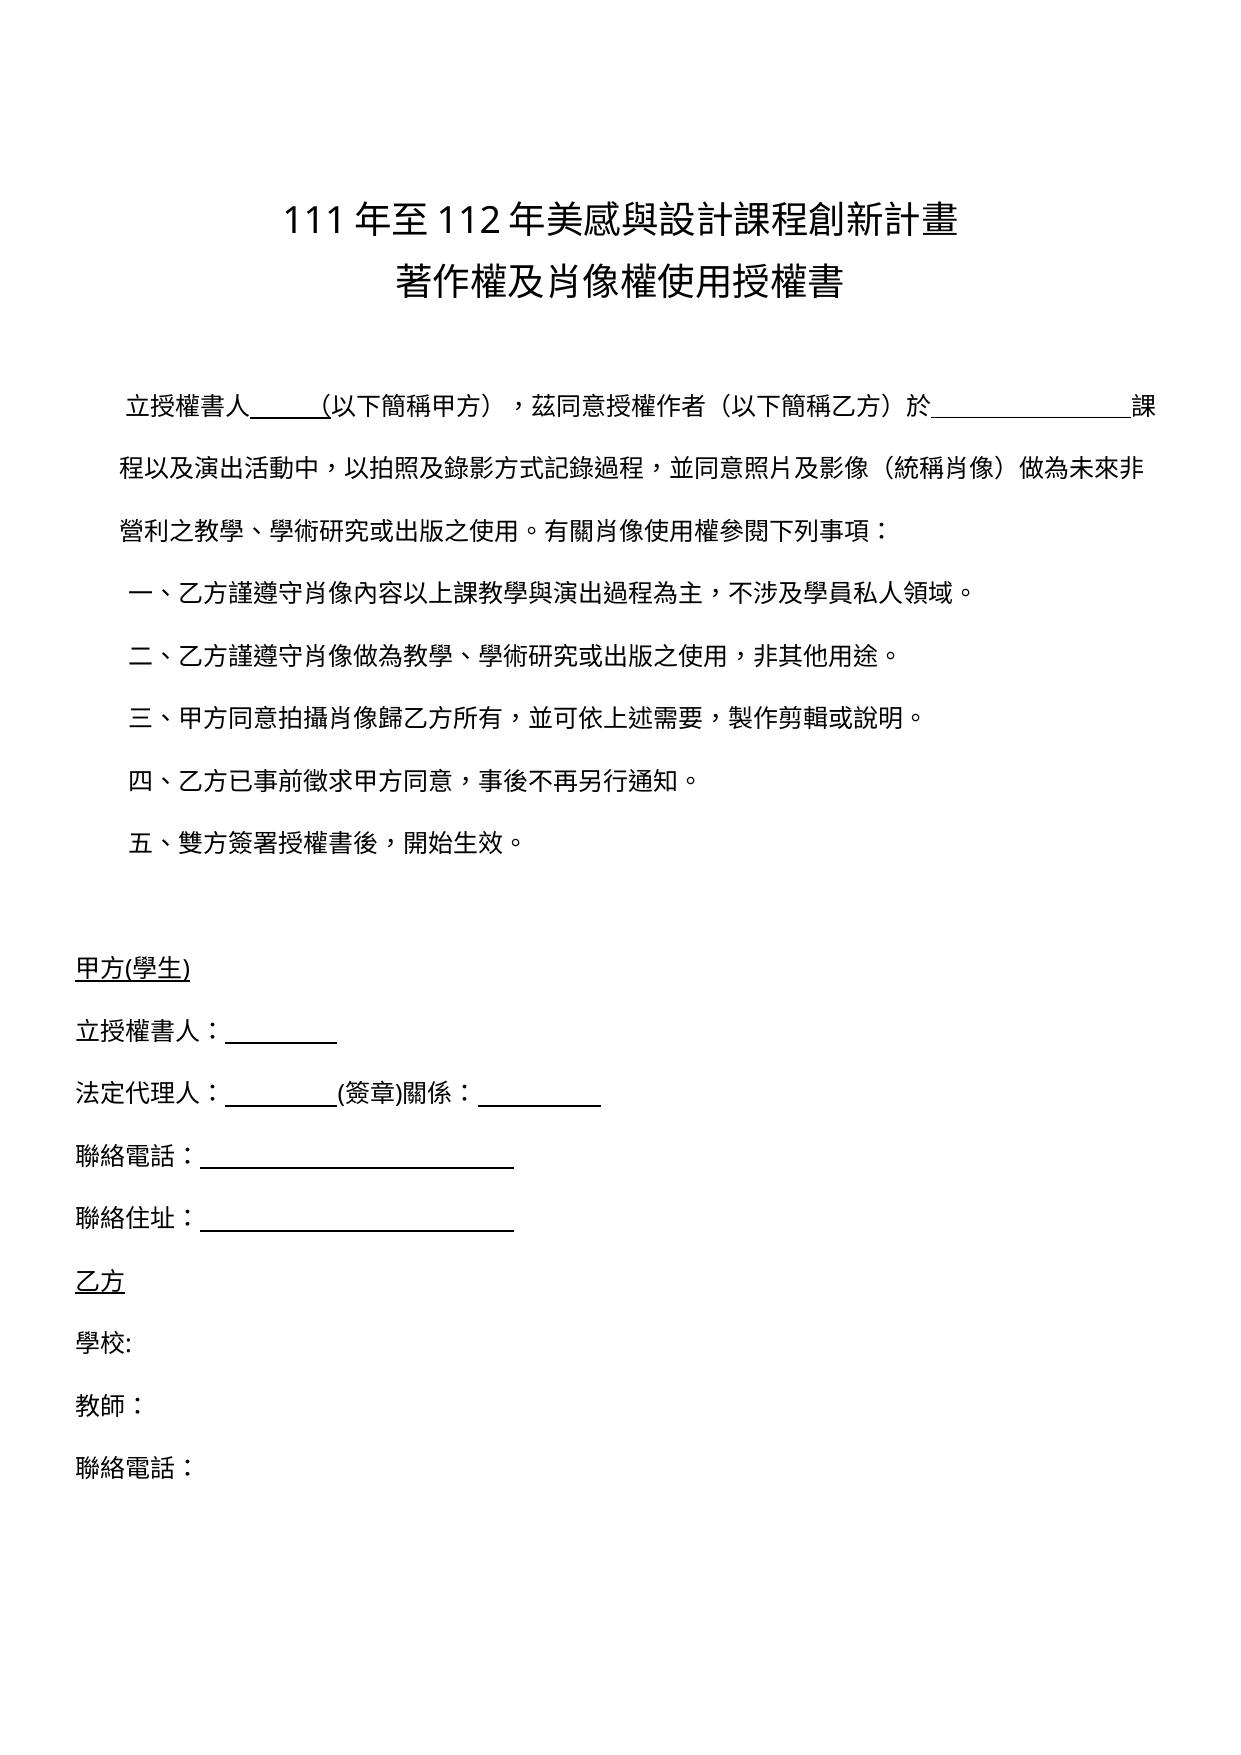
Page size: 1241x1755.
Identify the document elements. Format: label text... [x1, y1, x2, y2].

text 法定代理人： (簽章)關係： [75, 1050, 1165, 1113]
text 立授權書人： [75, 988, 1165, 1050]
text 聯絡電話： [75, 1113, 1165, 1175]
text 著作權及肖像權使用授權書 [75, 238, 1165, 300]
text 學校: [75, 1300, 1165, 1363]
text 三、甲方同意拍攝肖像歸乙方所有，並可依上述需要，製作剪輯或說明。 [119, 675, 1165, 738]
text 乙方 [75, 1238, 1165, 1300]
text 四、乙方已事前徵求甲方同意，事後不再另行通知。 [119, 738, 1165, 800]
text 甲方(學生) [75, 925, 1165, 988]
text 聯絡電話： [75, 1425, 1165, 1488]
text 一、乙方謹遵守肖像內容以上課教學與演出過程為主，不涉及學員私人領域。 [119, 550, 1165, 613]
text 二、乙方謹遵守肖像做為教學、學術研究或出版之使用，非其他用途。 [119, 613, 1165, 675]
text 教師： [75, 1363, 1165, 1425]
text 111年至112年美感與設計課程創新計畫 [75, 175, 1165, 238]
text 立授權書人 （以下簡稱甲方），茲同意授權作者（以下簡稱乙方）於＿＿＿＿＿＿＿＿課程以及演出活動中，以拍照及錄影方式記錄過程，並同意照片及影像（統稱肖像）做為未來非營利之教學、學術研究或出版之使用。有關肖像使用權參閱下列事項： [119, 363, 1165, 550]
text 五、雙方簽署授權書後，開始生效。 [119, 800, 1165, 863]
text 聯絡住址： [75, 1175, 1165, 1238]
